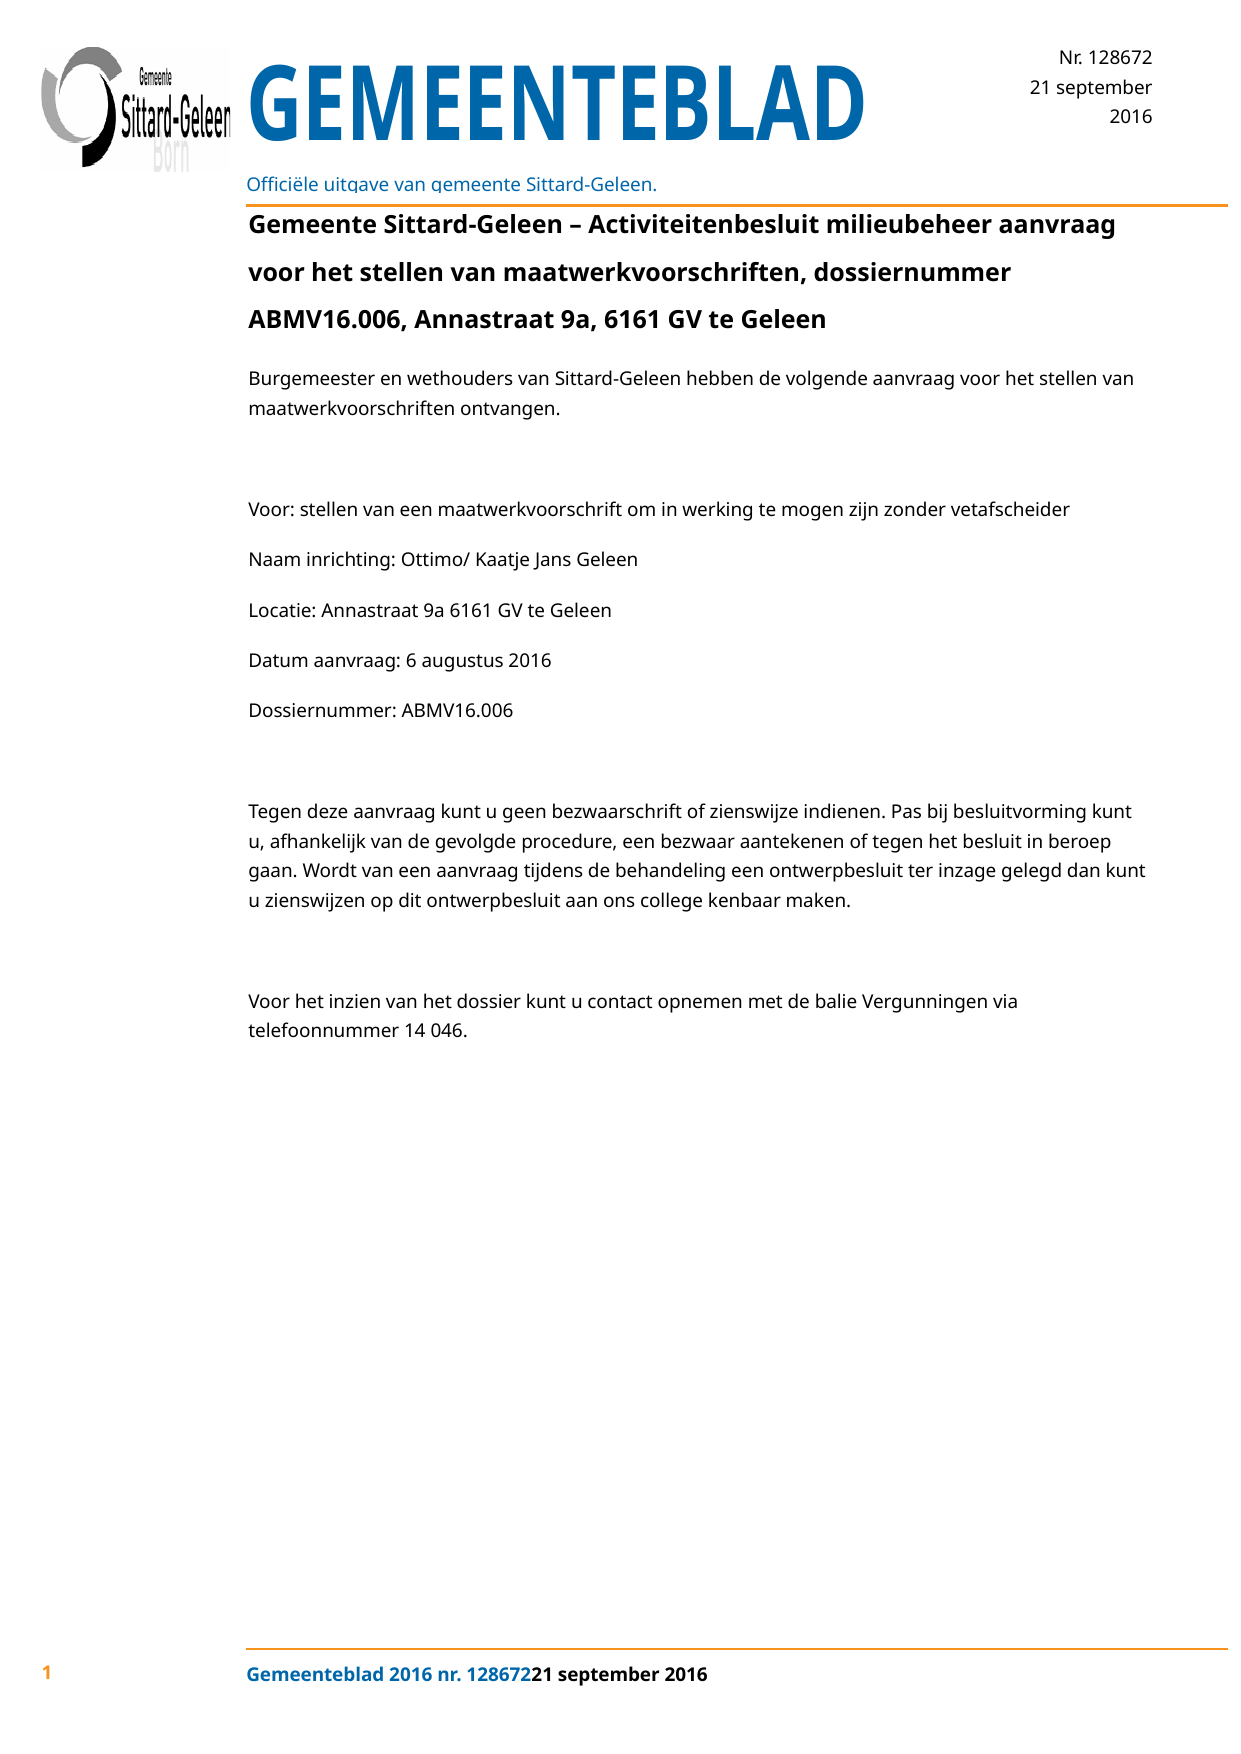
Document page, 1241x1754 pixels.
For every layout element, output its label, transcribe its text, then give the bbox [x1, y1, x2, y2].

text Tegen deze aanvraag kunt u geen bezwaarschrift of zienswijze indienen. Pas bij besluitvorming kunt u, afhankelijk van de gevolgde procedure, een bezwaar aantekenen of tegen het besluit in beroep gaan. Wordt van een aanvraag tijdens de behandeling een ontwerpbesluit ter inzage gelegd dan kunt u zienswijzen op dit ontwerpbesluit aan ons college kenbaar maken. [248, 798, 1152, 913]
text Dossiernummer: ABMV16.006 [248, 698, 1152, 723]
text Datum aanvraag: 6 augustus 2016 [248, 647, 1152, 673]
text Voor het inzien van het dossier kunt u contact opnemen met de balie Vergunningen via telefoonnummer 14 046. [248, 988, 1152, 1043]
text Voor: stellen van een maatwerkvoorschrift om in werking te mogen zijn zonder vetafscheider [248, 496, 1152, 522]
text Locatie: Annastraat 9a 6161 GV te Geleen [248, 597, 1152, 622]
text Gemeente Sittard-Geleen – Activiteitenbesluit milieubeheer aanvraag voor het stellen van maatwerkvoorschriften, dossiernummer ABMV16.006, Annastraat 9a, 6161 GV te Geleen [248, 207, 1152, 336]
text Burgemeester en wethouders van Sittard-Geleen hebben de volgende aanvraag voor het stellen van maatwerkvoorschriften ontvangen. [248, 366, 1152, 421]
picture [41, 47, 231, 172]
text Naam inrichting: Ottimo/ Kaatje Jans Geleen [248, 546, 1152, 572]
